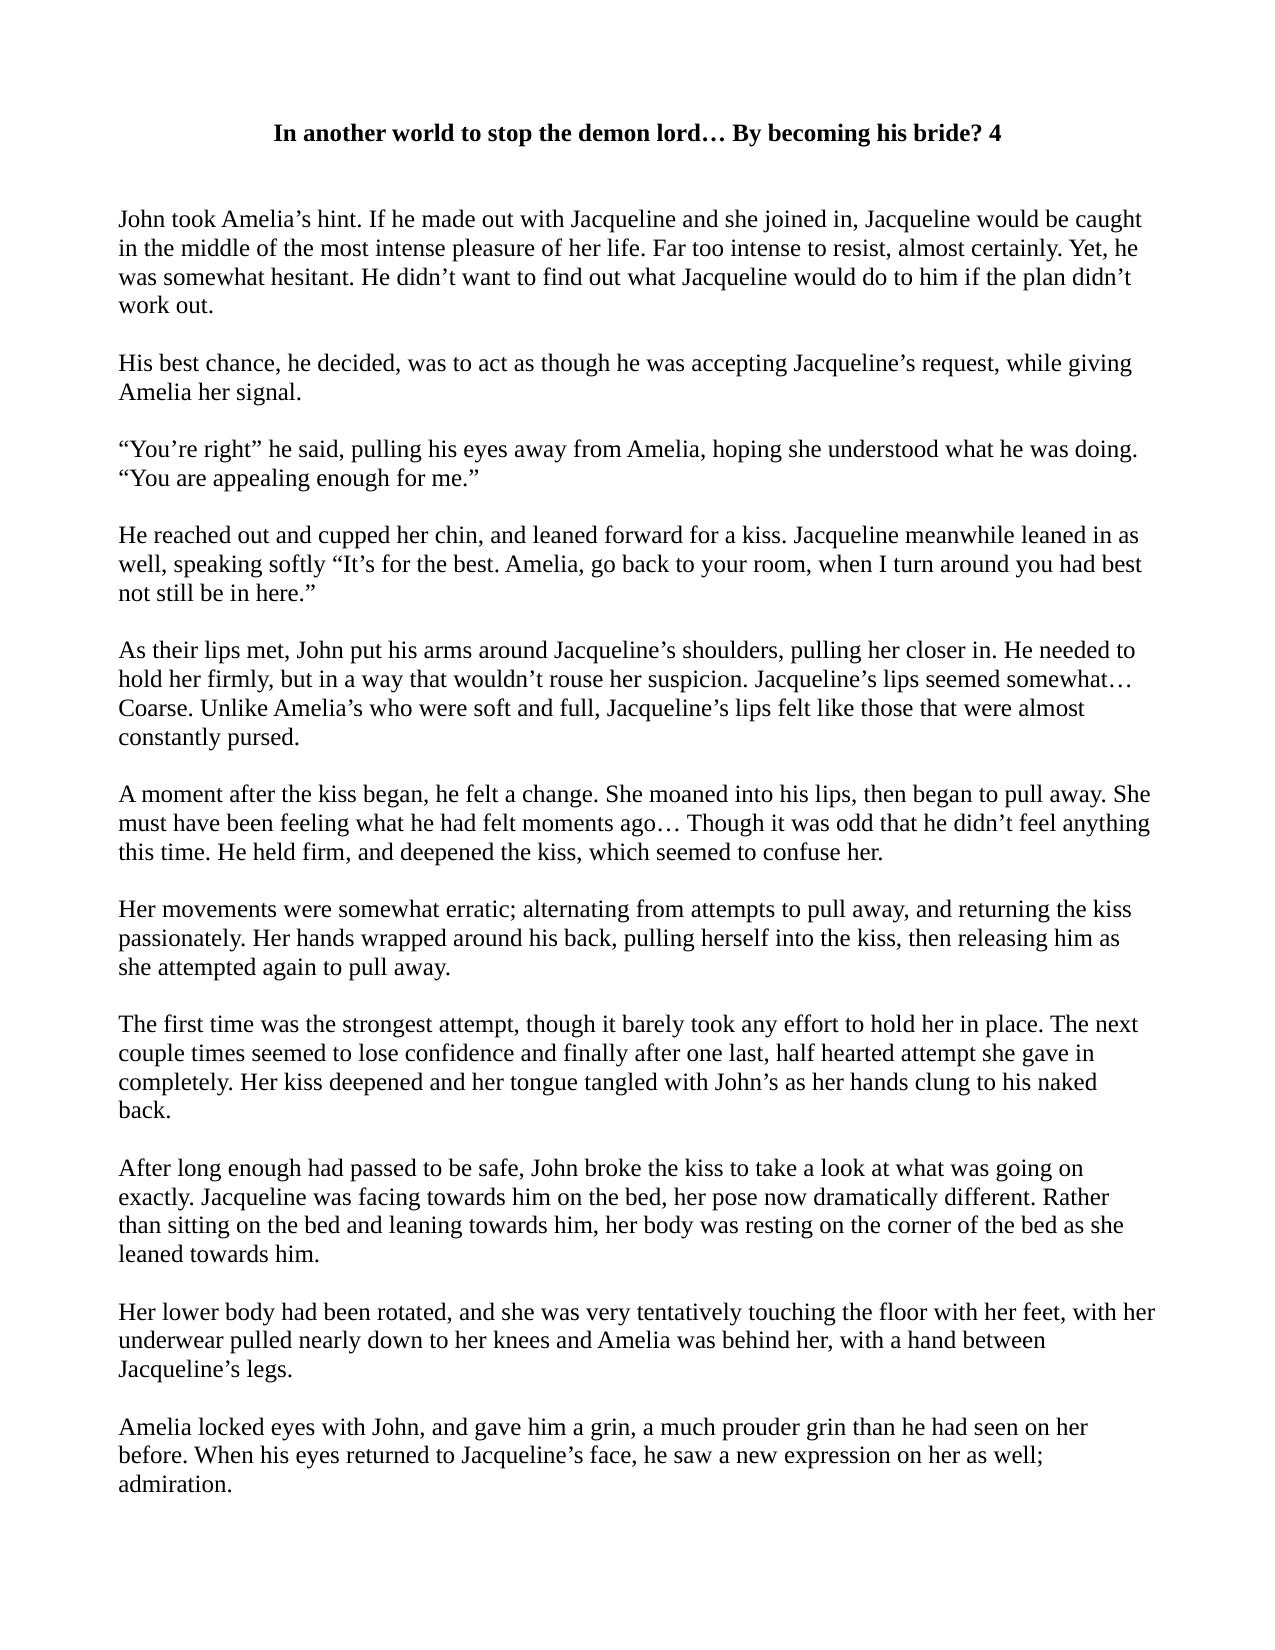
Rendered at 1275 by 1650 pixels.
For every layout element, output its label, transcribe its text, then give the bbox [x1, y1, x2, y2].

text As their lips met, John put his arms around Jacqueline’s shoulders, pulling her closer in. He needed to hold her firmly, but in a way that wouldn’t rouse her suspicion. Jacqueline’s lips seemed somewhat… Coarse. Unlike Amelia’s who were soft and full, Jacqueline’s lips felt like those that were almost constantly pursed. [118, 636, 1157, 751]
text He reached out and cupped her chin, and leaned forward for a kiss. Jacqueline meanwhile leaned in as well, speaking softly “It’s for the best. Amelia, go back to your room, when I turn around you had best not still be in here.” [118, 521, 1157, 607]
text John took Amelia’s hint. If he made out with Jacqueline and she joined in, Jacqueline would be caught in the middle of the most intense pleasure of her life. Far too intense to resist, almost certainly. Yet, he was somewhat hesitant. He didn’t want to find out what Jacqueline would do to him if the plan didn’t work out. [118, 204, 1157, 319]
text His best chance, he decided, was to act as though he was accepting Jacqueline’s request, while giving Amelia her signal. [118, 348, 1157, 406]
text The first time was the strongest attempt, though it barely took any effort to hold her in place. The next couple times seemed to lose confidence and finally after one last, half hearted attempt she gave in completely. Her kiss deepened and her tongue tangled with John’s as her hands clung to his naked back. [118, 1009, 1157, 1124]
text In another world to stop the demon lord… By becoming his bride? 4 [118, 118, 1157, 147]
text Her lower body had been rotated, and she was very tentatively touching the floor with her feet, with her underwear pulled nearly down to her knees and Amelia was behind her, with a hand between Jacqueline’s legs. [118, 1297, 1157, 1383]
text Amelia locked eyes with John, and gave him a grin, a much prouder grin than he had seen on her before. When his eyes returned to Jacqueline’s face, he saw a new expression on her as well; admiration. [118, 1412, 1157, 1498]
text Her movements were somewhat erratic; alternating from attempts to pull away, and returning the kiss passionately. Her hands wrapped around his back, pulling herself into the kiss, then releasing him as she attempted again to pull away. [118, 894, 1157, 981]
text A moment after the kiss began, he felt a change. She moaned into his lips, then began to pull away. She must have been feeling what he had felt moments ago… Though it was odd that he didn’t feel anything this time. He held firm, and deepened the kiss, which seemed to confuse her. [118, 779, 1157, 866]
text “You’re right” he said, pulling his eyes away from Amelia, hoping she understood what he was doing. “You are appealing enough for me.” [118, 434, 1157, 492]
text After long enough had passed to be safe, John broke the kiss to take a look at what was going on exactly. Jacqueline was facing towards him on the bed, her pose now dramatically different. Rather than sitting on the bed and leaning towards him, her body was resting on the corner of the bed as she leaned towards him. [118, 1153, 1157, 1268]
